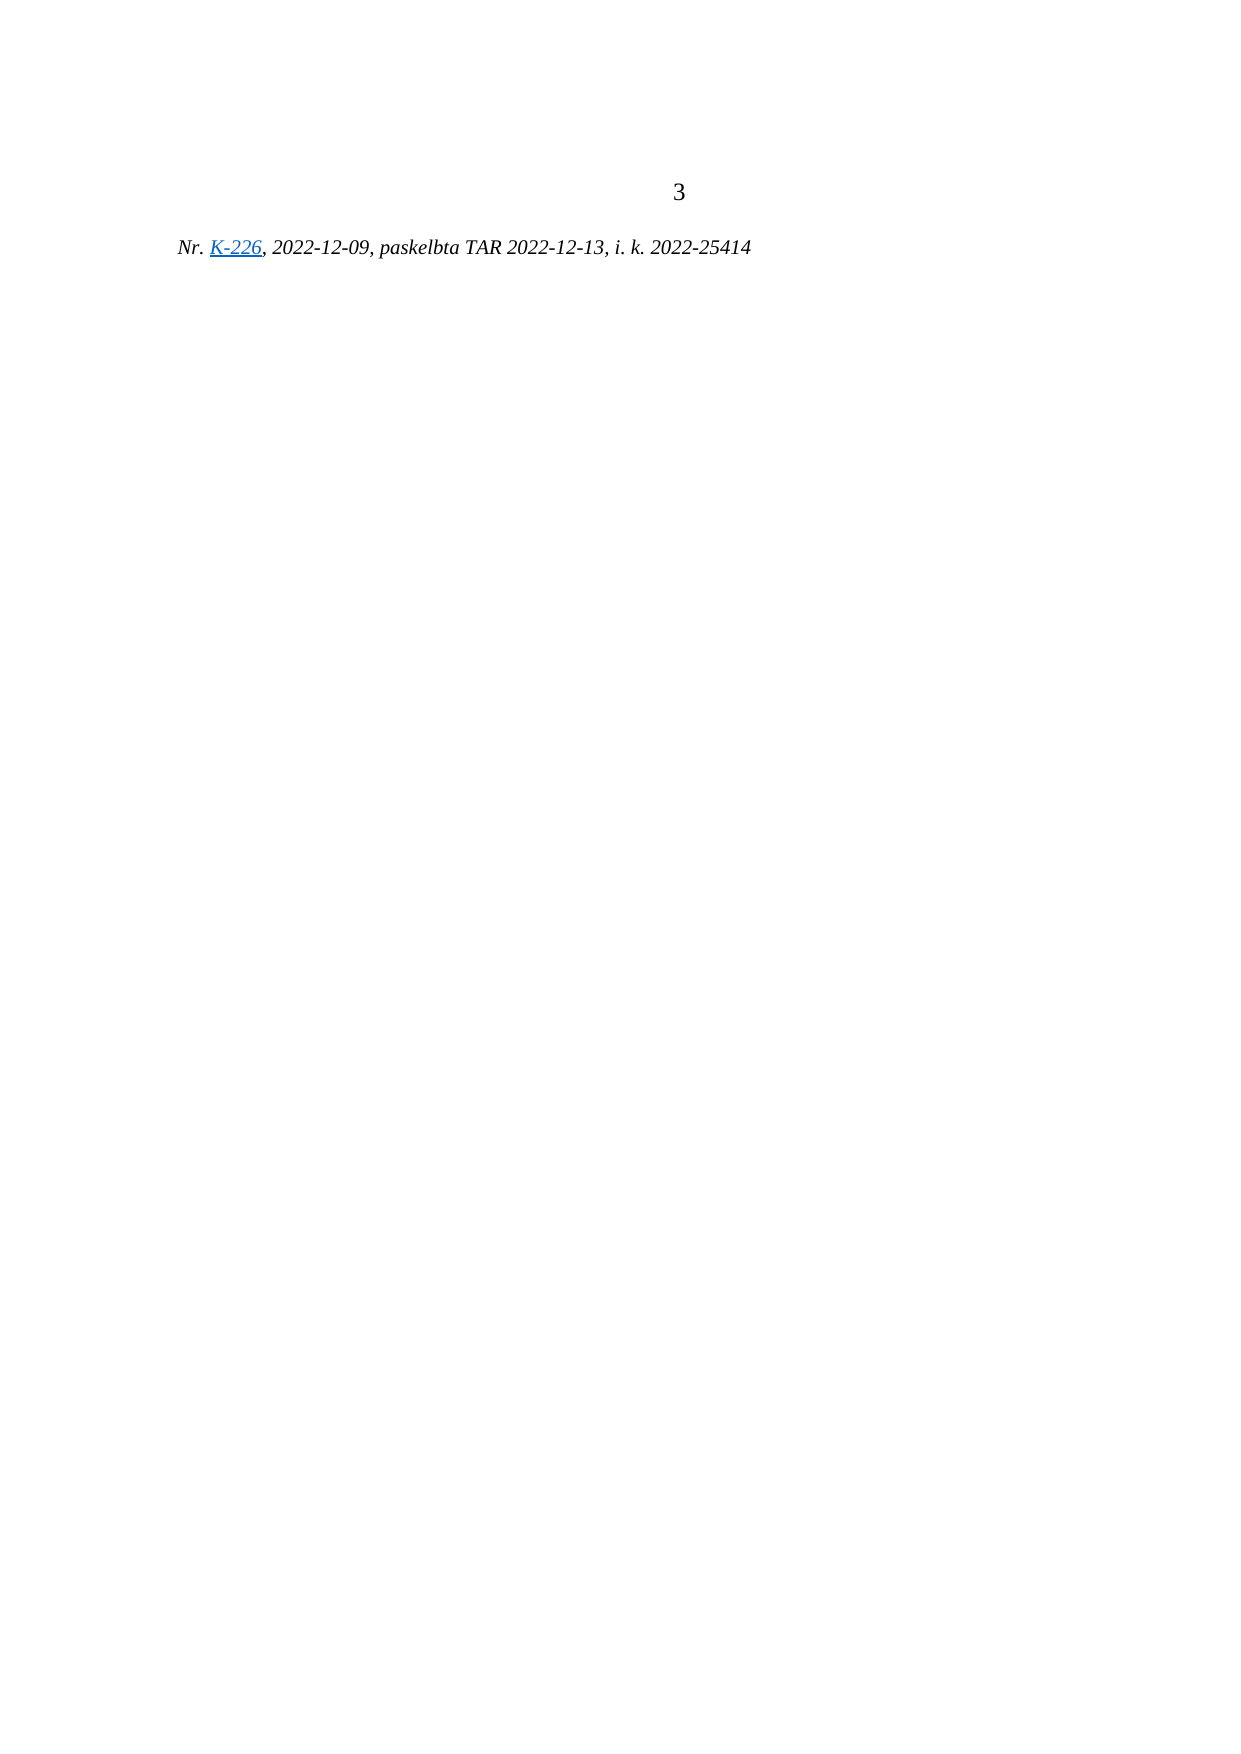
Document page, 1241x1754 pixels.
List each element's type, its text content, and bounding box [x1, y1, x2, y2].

text Nr. K-226, 2022-12-09, paskelbta TAR 2022-12-13, i. k. 2022-25414 [177, 235, 1181, 259]
